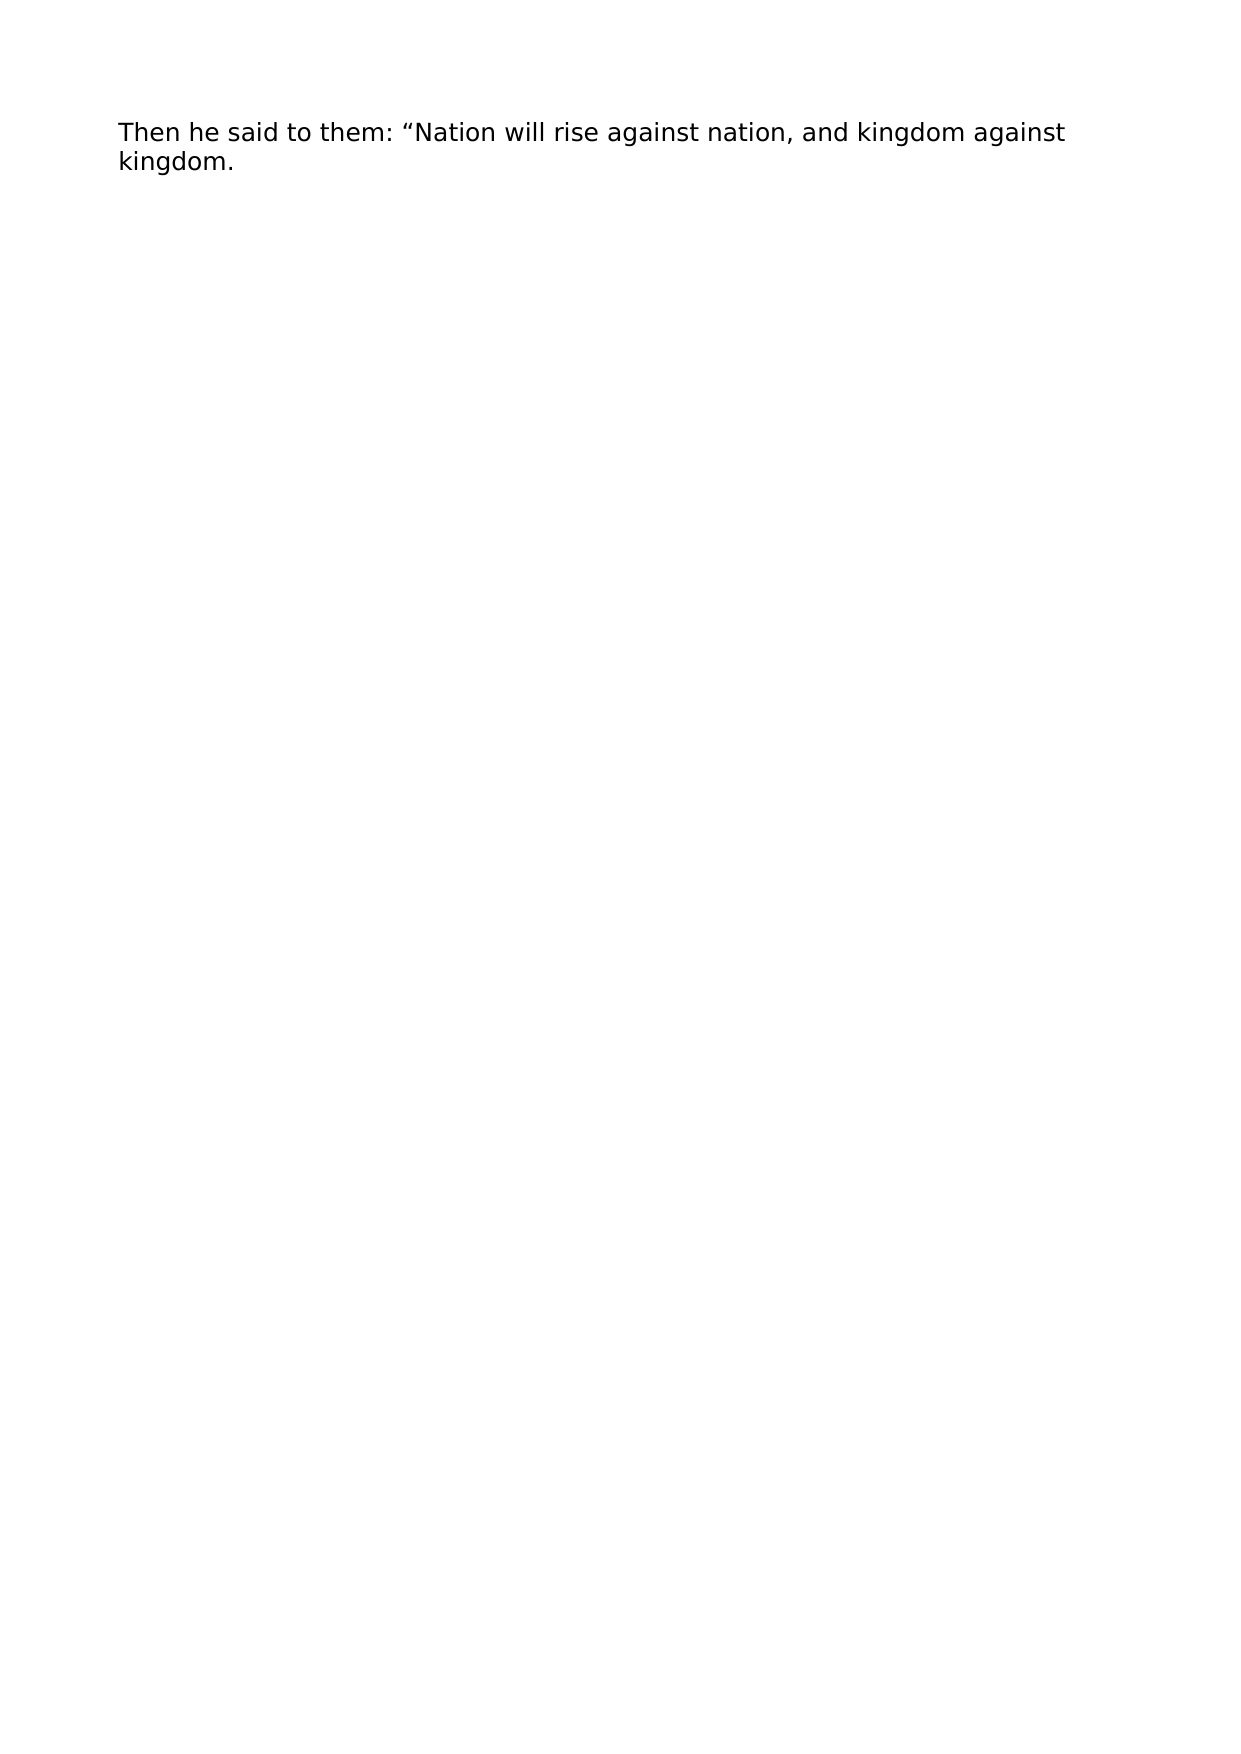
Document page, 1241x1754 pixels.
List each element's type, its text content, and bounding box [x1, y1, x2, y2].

text Then he said to them: “Nation will rise against nation, and kingdom against kingdom. [118, 118, 1122, 176]
